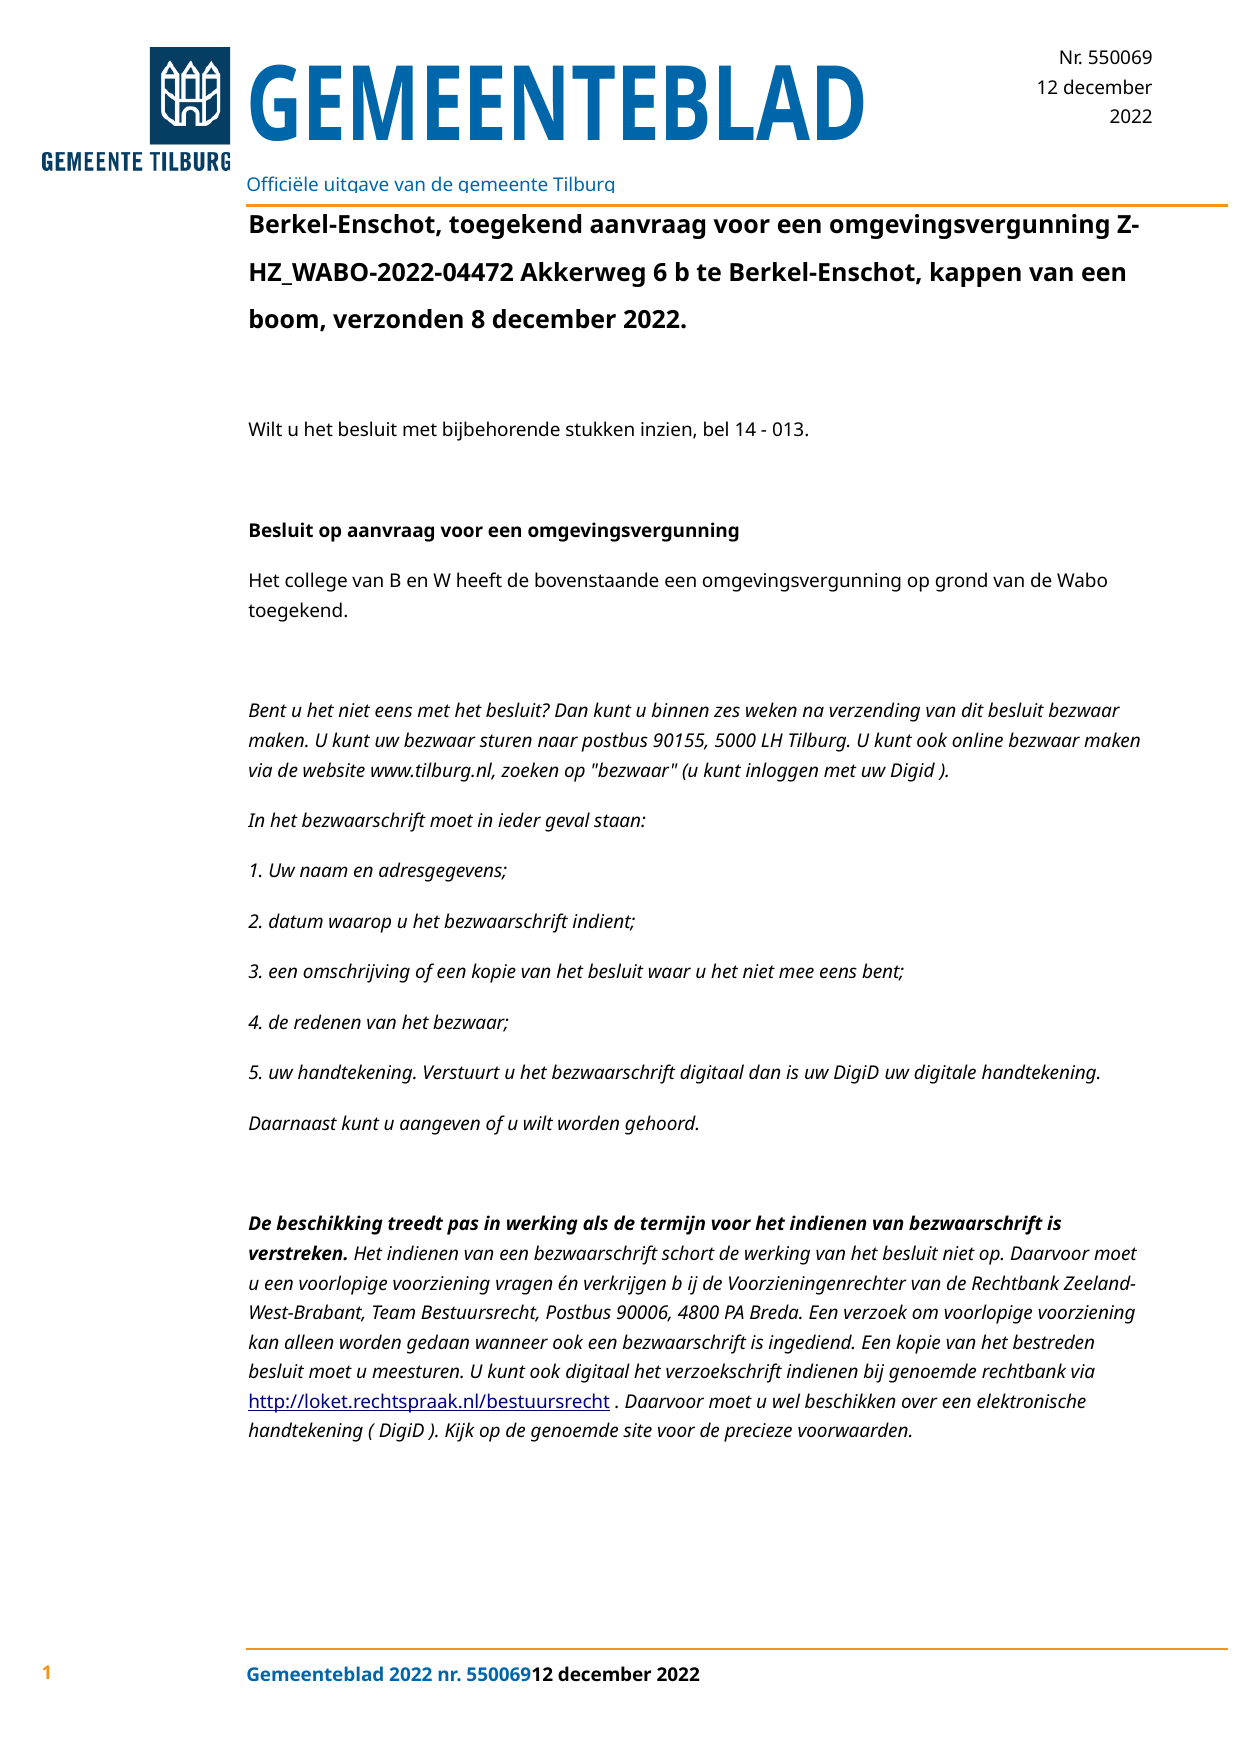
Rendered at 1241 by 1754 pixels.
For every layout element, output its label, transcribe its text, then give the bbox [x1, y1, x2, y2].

text 1. Uw naam en adresgegevens; [248, 858, 1152, 883]
text Wilt u het besluit met bijbehorende stukken inzien, bel 14 - 013. [248, 416, 1152, 442]
text Daarnaast kunt u aangeven of u wilt worden gehoord. [248, 1110, 1152, 1135]
text In het bezwaarschrift moet in ieder geval staan: [248, 807, 1152, 833]
text Bent u het niet eens met het besluit? Dan kunt u binnen zes weken na verzending van dit besluit bezwaar maken. U kunt uw bezwaar sturen naar postbus 90155, 5000 LH Tilburg. U kunt ook online bezwaar maken via de website www.tilburg.nl, zoeken op "bezwaar" (u kunt inloggen met uw Digid ). [248, 698, 1152, 782]
picture [41, 47, 231, 172]
text De beschikking treedt pas in werking als de termijn voor het indienen van bezwaarschrift is verstreken. Het indienen van een bezwaarschrift schort de werking van het besluit niet op. Daarvoor moet u een voorlopige voorziening vragen én verkrijgen b ij de Voorzieningenrechter van de Rechtbank Zeeland-West-Brabant, Team Bestuursrecht, Postbus 90006, 4800 PA Breda. Een verzoek om voorlopige voorziening kan alleen worden gedaan wanneer ook een bezwaarschrift is ingediend. Een kopie van het bestreden besluit moet u meesturen. U kunt ook digitaal het verzoekschrift indienen bij genoemde rechtbank via http://loket.rechtspraak.nl/bestuursrecht . Daarvoor moet u wel beschikken over een elektronische handtekening ( DigiD ). Kijk op de genoemde site voor de precieze voorwaarden. [248, 1211, 1152, 1443]
text Het college van B en W heeft de bovenstaande een omgevingsvergunning op grond van de Wabo toegekend. [248, 567, 1152, 622]
text 3. een omschrijving of een kopie van het besluit waar u het niet mee eens bent; [248, 958, 1152, 984]
text 2. datum waarop u het bezwaarschrift indient; [248, 908, 1152, 934]
text Besluit op aanvraag voor een omgevingsvergunning [248, 517, 1152, 542]
text 5. uw handtekening. Verstuurt u het bezwaarschrift digitaal dan is uw DigiD uw digitale handtekening. [248, 1059, 1152, 1085]
text Berkel-Enschot, toegekend aanvraag voor een omgevingsvergunning Z-HZ_WABO-2022-04472 Akkerweg 6 b te Berkel-Enschot, kappen van een boom, verzonden 8 december 2022. [248, 207, 1152, 336]
text 4. de redenen van het bezwaar; [248, 1009, 1152, 1034]
